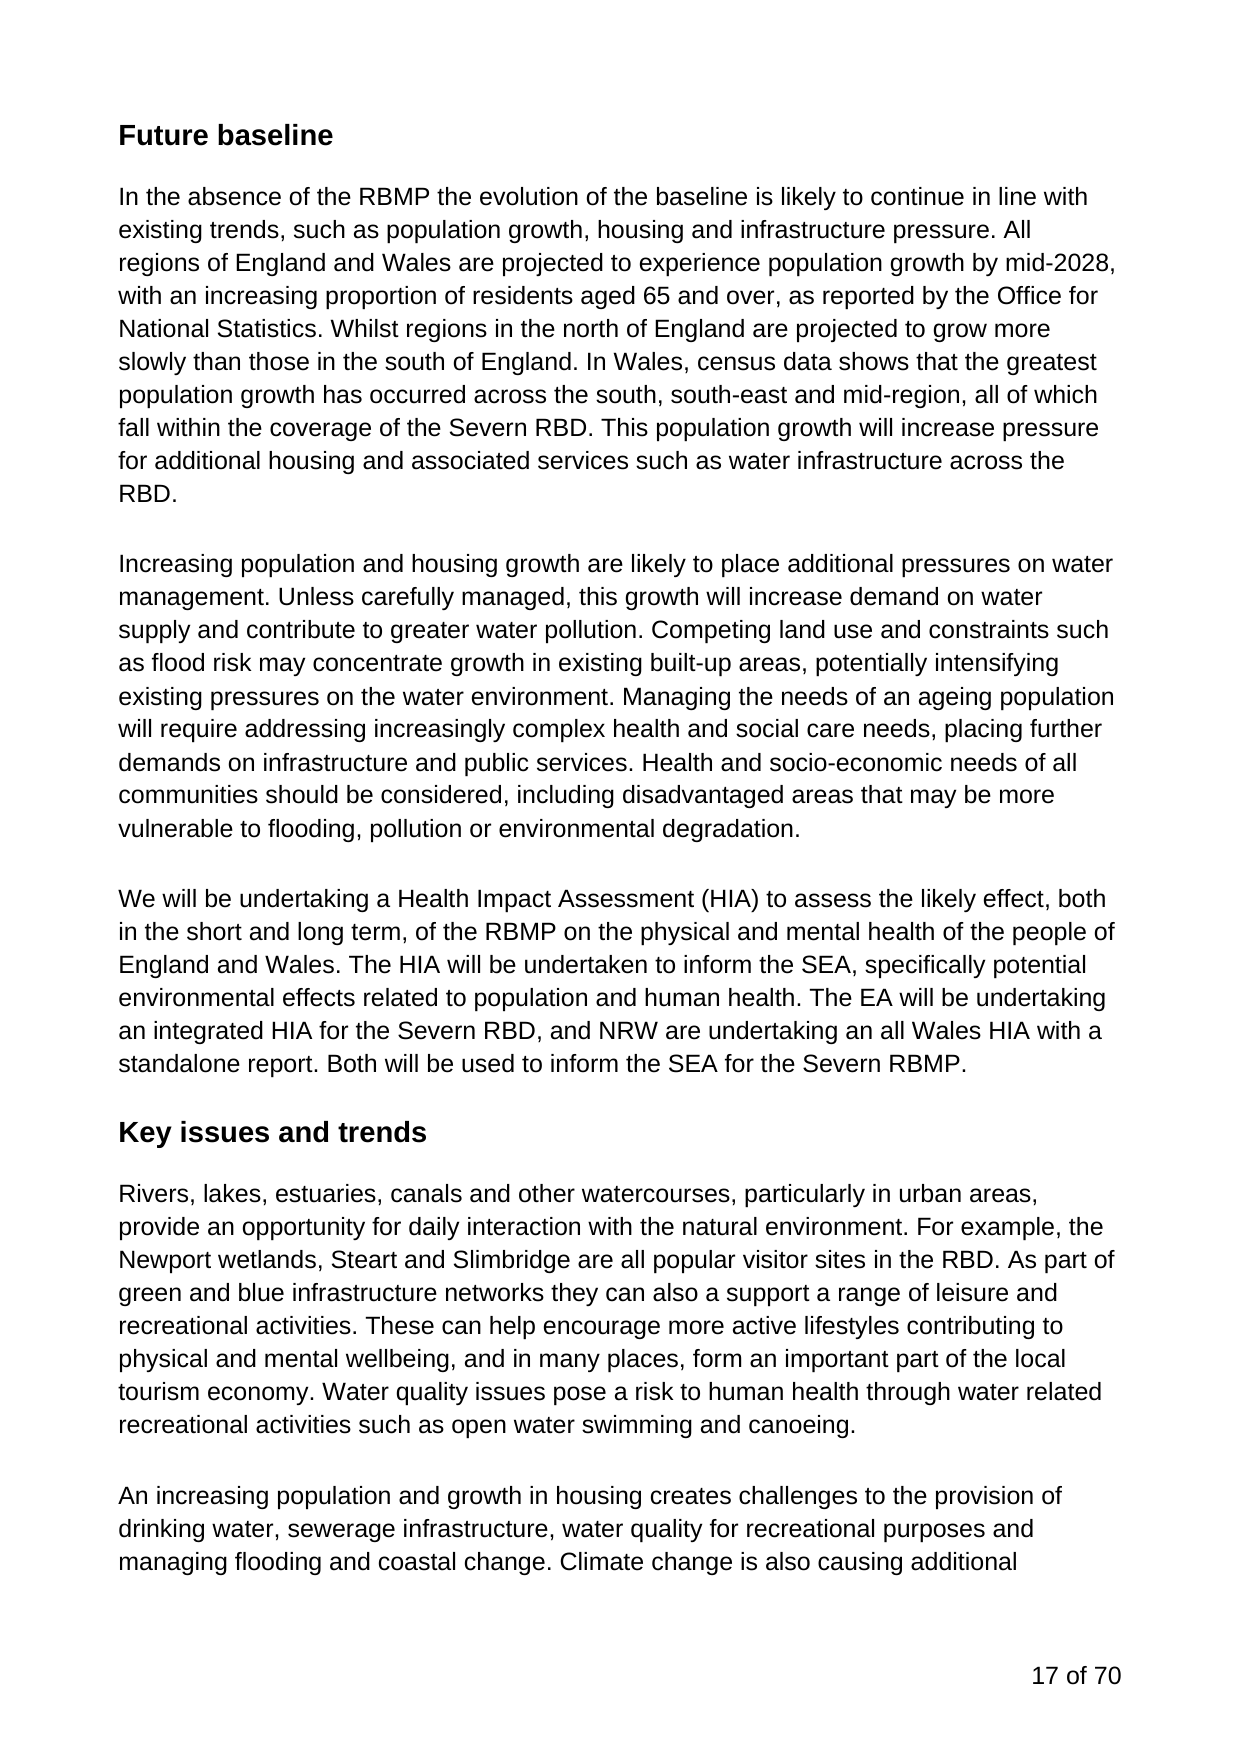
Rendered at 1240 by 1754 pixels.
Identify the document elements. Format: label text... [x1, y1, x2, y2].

text Rivers, lakes, estuaries, canals and other watercourses, particularly in urban areas, provide an opportunity for daily interaction with the natural environment. For example, the Newport wetlands, Steart and Slimbridge are all popular visitor sites in the RBD. As part of green and blue infrastructure networks they can also a support a range of leisure and recreational activities. These can help encourage more active lifestyles contributing to physical and mental wellbeing, and in many places, form an important part of the local tourism economy. Water quality issues pose a risk to human health through water related recreational activities such as open water swimming and canoeing. [118, 1179, 1121, 1439]
subtitle Key issues and trends [118, 1116, 1121, 1149]
subtitle Future baseline [118, 118, 1121, 152]
text Increasing population and housing growth are likely to place additional pressures on water management. Unless carefully managed, this growth will increase demand on water supply and contribute to greater water pollution. Competing land use and constraints such as flood risk may concentrate growth in existing built-up areas, potentially intensifying existing pressures on the water environment. Managing the needs of an ageing population will require addressing increasingly complex health and social care needs, placing further demands on infrastructure and public services. Health and socio-economic needs of all communities should be considered, including disadvantaged areas that may be more vulnerable to flooding, pollution or environmental degradation. [118, 549, 1121, 842]
text An increasing population and growth in housing creates challenges to the provision of drinking water, sewerage infrastructure, water quality for recreational purposes and managing flooding and coastal change. Climate change is also causing additional [118, 1481, 1121, 1576]
text In the absence of the RBMP the evolution of the baseline is likely to continue in line with existing trends, such as population growth, housing and infrastructure pressure. All regions of England and Wales are projected to experience population growth by mid-2028, with an increasing proportion of residents aged 65 and over, as reported by the Office for National Statistics. Whilst regions in the north of England are projected to grow more slowly than those in the south of England. In Wales, census data shows that the greatest population growth has occurred across the south, south-east and mid-region, all of which fall within the coverage of the Severn RBD. This population growth will increase pressure for additional housing and associated services such as water infrastructure across the RBD. [118, 182, 1121, 508]
text We will be undertaking a Health Impact Assessment (HIA) to assess the likely effect, both in the short and long term, of the RBMP on the physical and mental health of the people of England and Wales. The HIA will be undertaken to inform the SEA, specifically potential environmental effects related to population and human health. The EA will be undertaking an integrated HIA for the Severn RBD, and NRW are undertaking an all Wales HIA with a standalone report. Both will be used to inform the SEA for the Severn RBMP. [118, 884, 1121, 1078]
